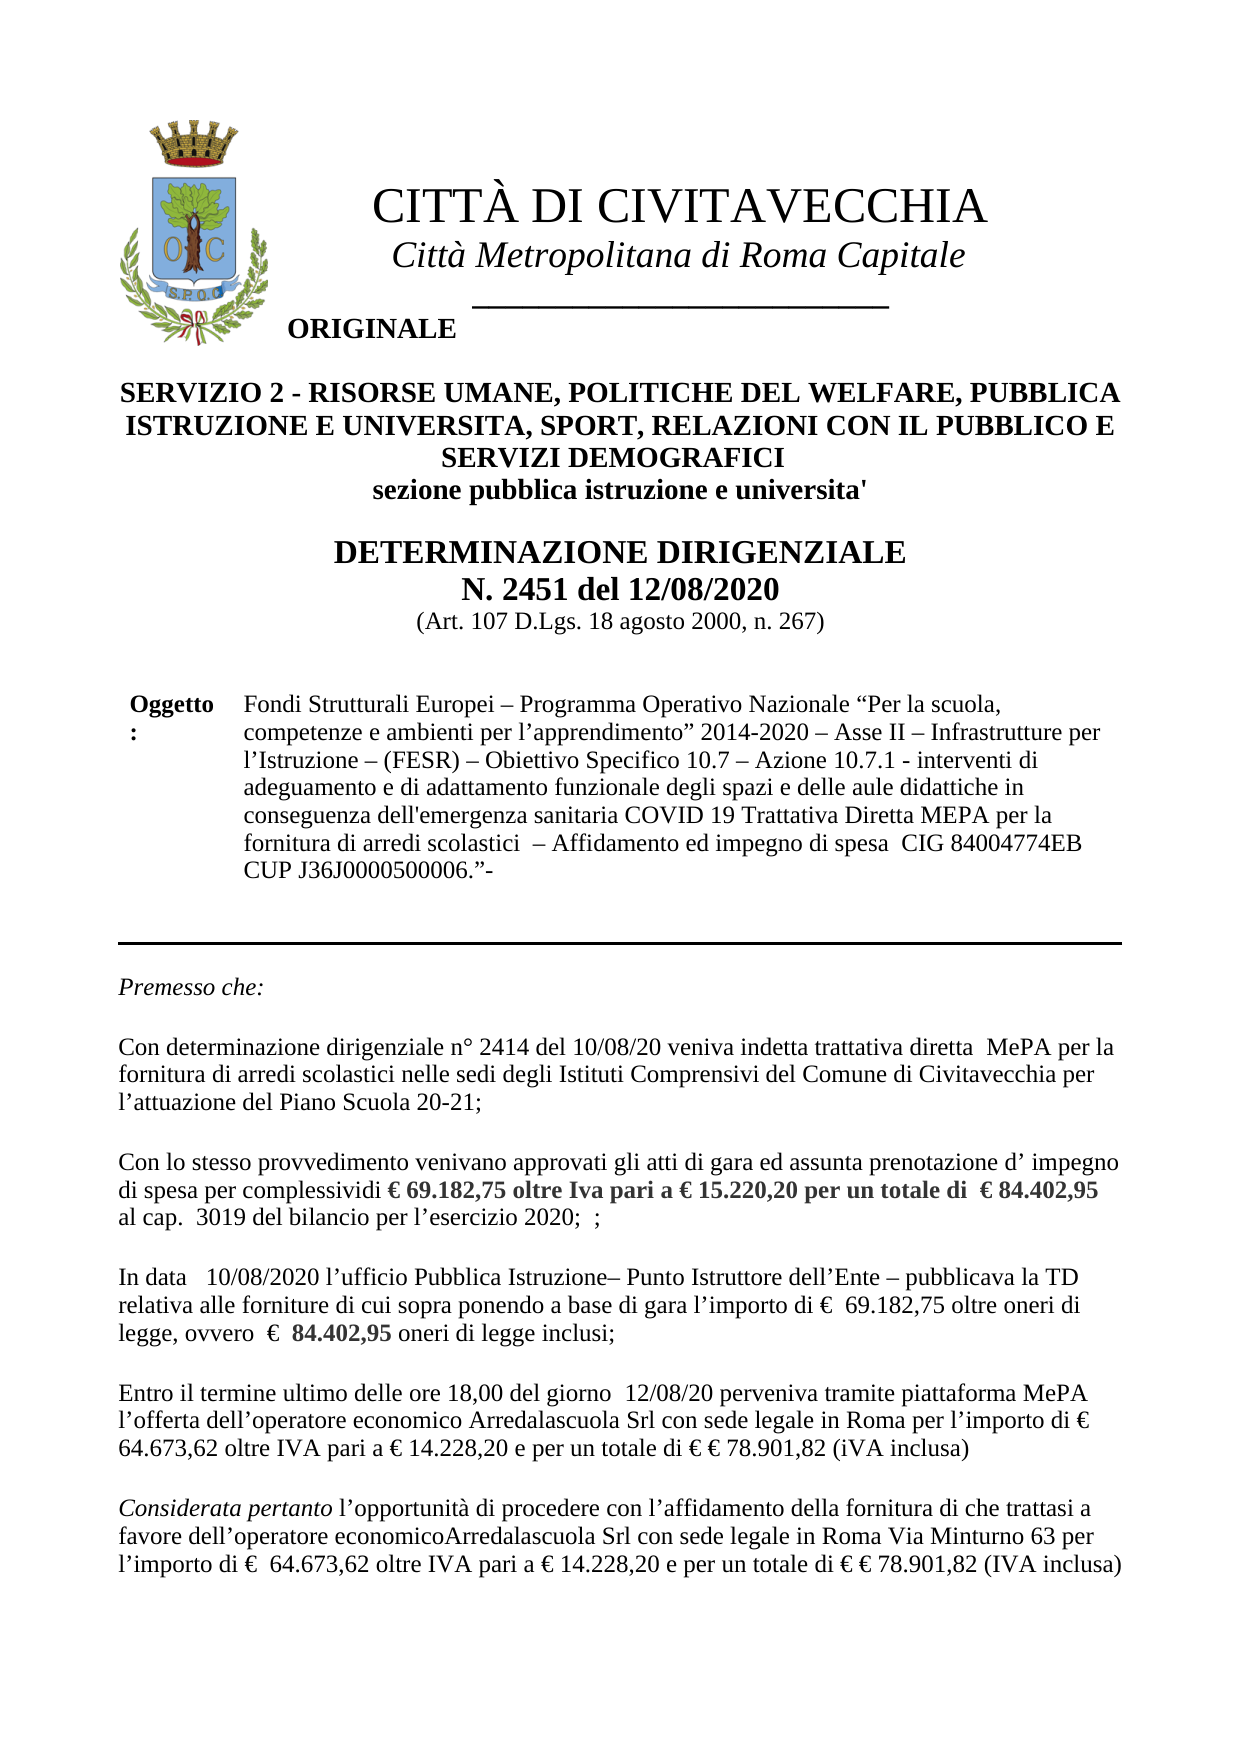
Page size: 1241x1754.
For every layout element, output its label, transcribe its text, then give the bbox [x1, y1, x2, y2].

text DETERMINAZIONE DIRIGENZIALE [118, 533, 1122, 570]
text sezione pubblica istruzione e universita' [118, 473, 1122, 506]
table_header Fondi Strutturali Europei – Programma Operativo Nazionale “Per la scuola, competenze e ambienti per l’apprendimento” 2014-2020 – Asse II – Infrastrutture per l’Istruzione – (FESR) – Obiettivo Specifico 10.7 – Azione 10.7.1 - interventi di adeguamento e di adattamento funzionale degli spazi e delle aule didattiche in conseguenza dell'emergenza sanitaria COVID 19 Trattativa Diretta MEPA per la fornitura di arredi scolastici – Affidamento ed impegno di spesa CIG 84004774EB CUP J36J0000500006.”- [232, 690, 1122, 884]
text Premesso che: [118, 973, 1122, 1000]
text Con lo stesso provvedimento venivano approvati gli atti di gara ed assunta prenotazione d’ impegno di spesa per complessividi € 69.182,75 oltre Iva pari a € 15.220,20 per un totale di € 84.402,95 al cap. 3019 del bilancio per l’esercizio 2020; ; [118, 1148, 1122, 1231]
picture [120, 120, 268, 346]
text ORIGINALE [269, 312, 1122, 344]
text SERVIZIO 2 - RISORSE UMANE, POLITICHE DEL WELFARE, PUBBLICA ISTRUZIONE E UNIVERSITA, SPORT, RELAZIONI CON IL PUBBLICO E SERVIZI DEMOGRAFICI [118, 377, 1122, 473]
table_header Oggetto: [118, 690, 232, 884]
text Con determinazione dirigenziale n° 2414 del 10/08/20 veniva indetta trattativa diretta MePA per la fornitura di arredi scolastici nelle sedi degli Istituti Comprensivi del Comune di Civitavecchia per l’attuazione del Piano Scuola 20-21; [118, 1033, 1122, 1116]
text N. 2451 del 12/08/2020 [118, 570, 1122, 607]
text Considerata pertanto l’opportunità di procedere con l’affidamento della fornitura di che trattasi a favore dell’operatore economicoArredalascuola Srl con sede legale in Roma Via Minturno 63 per l’importo di € 64.673,62 oltre IVA pari a € 14.228,20 e per un totale di € € 78.901,82 (IVA inclusa) [118, 1494, 1122, 1577]
text Entro il termine ultimo delle ore 18,00 del giorno 12/08/20 perveniva tramite piattaforma MePA l’offerta dell’operatore economico Arredalascuola Srl con sede legale in Roma per l’importo di € 64.673,62 oltre IVA pari a € 14.228,20 e per un totale di € € 78.901,82 (iVA inclusa) [118, 1379, 1122, 1462]
text In data 10/08/2020 l’ufficio Pubblica Istruzione– Punto Istruttore dell’Ente – pubblicava la TD relativa alle forniture di cui sopra ponendo a base di gara l’importo di € 69.182,75 oltre oneri di legge, ovvero € 84.402,95 oneri di legge inclusi; [118, 1263, 1122, 1347]
text (Art. 107 D.Lgs. 18 agosto 2000, n. 267) [118, 607, 1122, 635]
